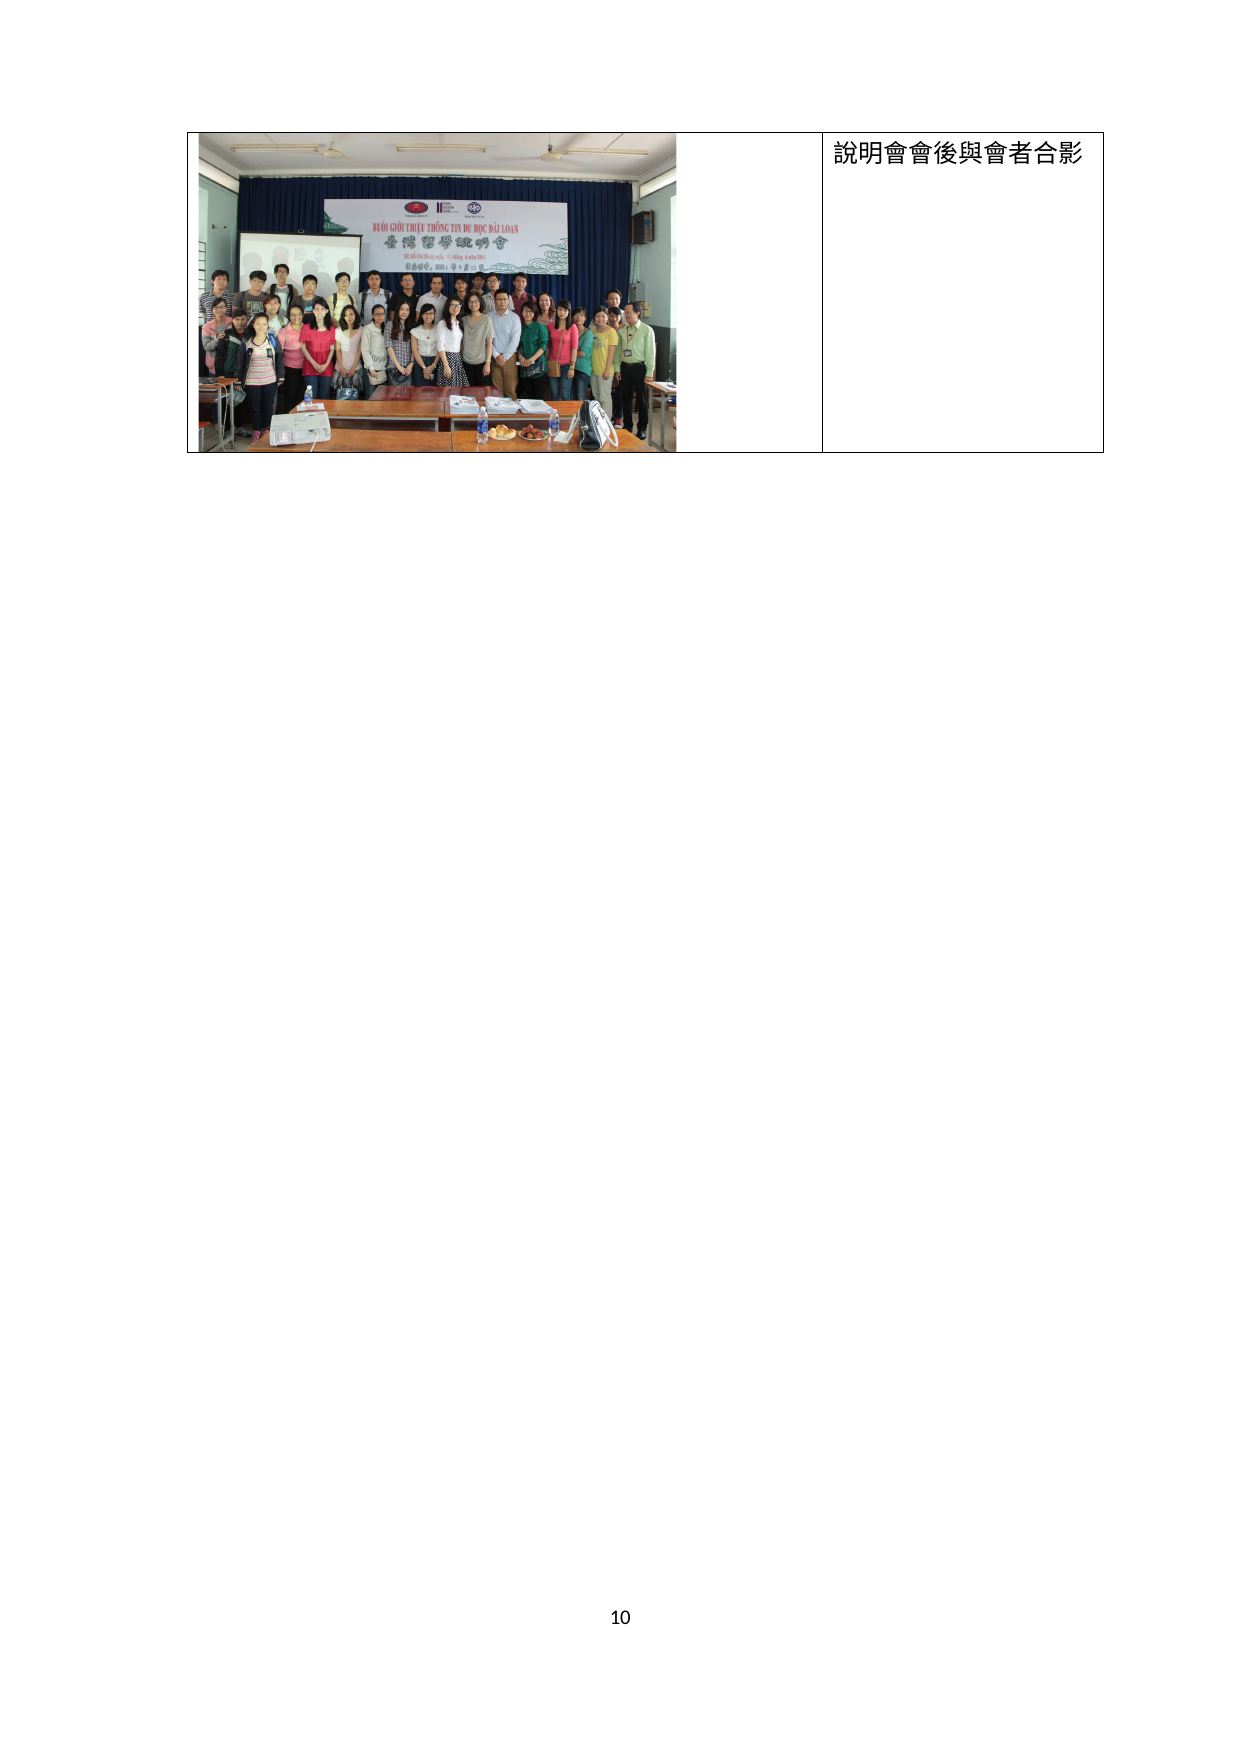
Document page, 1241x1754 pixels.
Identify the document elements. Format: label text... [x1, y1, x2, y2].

table_cell 說明會會後與會者合影 [823, 133, 1103, 452]
table_cell [188, 133, 198, 452]
picture [198, 133, 677, 452]
table_cell [677, 133, 822, 452]
